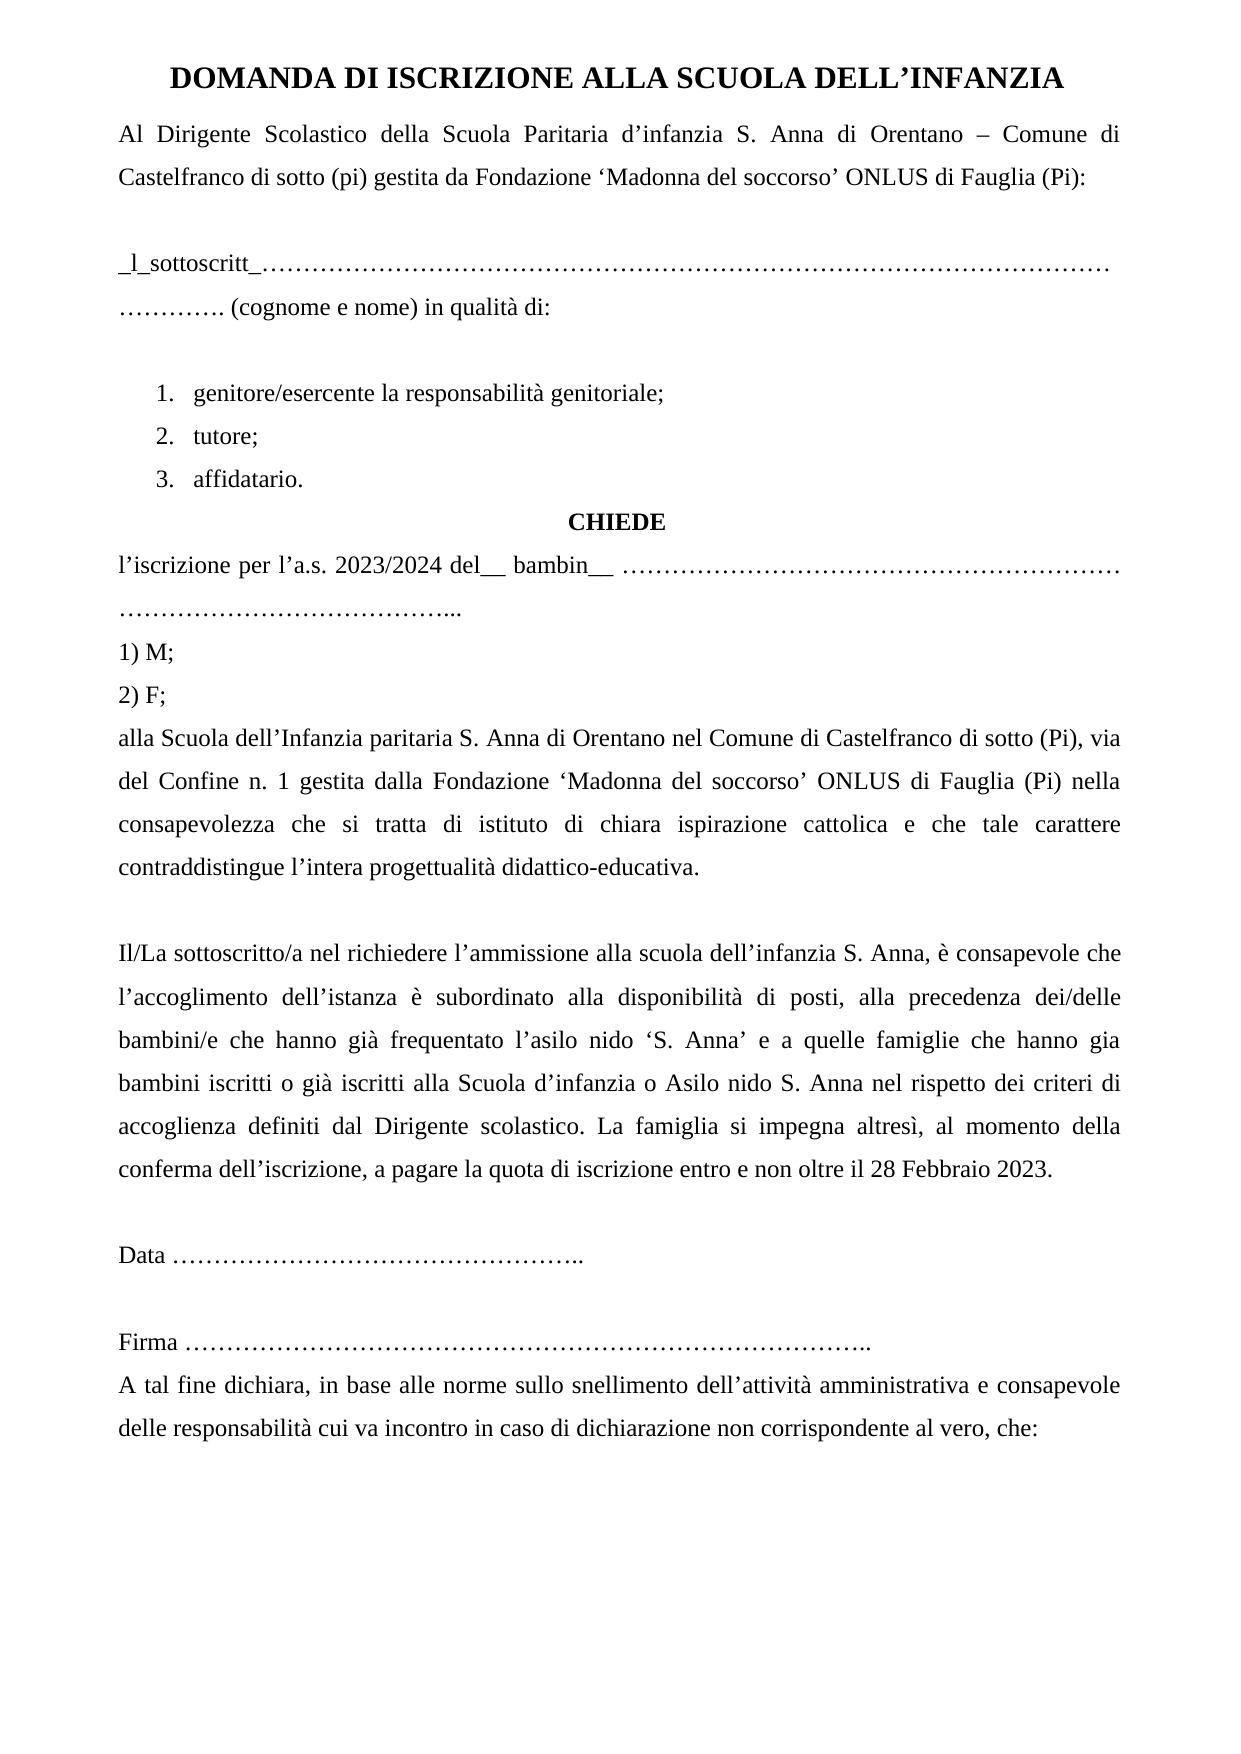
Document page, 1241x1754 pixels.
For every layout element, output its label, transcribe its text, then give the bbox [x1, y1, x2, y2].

list tutore; [156, 421, 1122, 450]
text CHIEDE [118, 507, 1122, 536]
text A tal fine dichiara, in base alle norme sullo snellimento dell’attività amministrativa e consapevole delle responsabilità cui va incontro in caso di dichiarazione non corrispondente al vero, che: [118, 1370, 1122, 1442]
list genitore/esercente la responsabilità genitoriale; [156, 378, 1122, 407]
text 2) F; [118, 680, 1122, 708]
text Al Dirigente Scolastico della Scuola Paritaria d’infanzia S. Anna di Orentano – Comune di Castelfranco di sotto (pi) gestita da Fondazione ‘Madonna del soccorso’ ONLUS di Fauglia (Pi): [118, 119, 1122, 191]
text _l_sottoscritt_……………………………………………………………………………………………………. (cognome e nome) in qualità di: [118, 248, 1122, 320]
text 1) M; [118, 637, 1122, 665]
text Firma ……………………………………………………………………….. [118, 1327, 1122, 1355]
text Data ………………………………………….. [118, 1240, 1122, 1269]
text alla Scuola dell’Infanzia paritaria S. Anna di Orentano nel Comune di Castelfranco di sotto (Pi), via del Confine n. 1 gestita dalla Fondazione ‘Madonna del soccorso’ ONLUS di Fauglia (Pi) nella consapevolezza che si tratta di istituto di chiara ispirazione cattolica e che tale carattere contraddistingue l’intera progettualità didattico-educativa. [118, 723, 1122, 881]
text l’iscrizione per l’a.s. 2023/2024 del__ bambin__ …………………………………………………… …………………………………... [118, 550, 1122, 622]
text Il/La sottoscritto/a nel richiedere l’ammissione alla scuola dell’infanzia S. Anna, è consapevole che l’accoglimento dell’istanza è subordinato alla disponibilità di posti, alla precedenza dei/delle bambini/e che hanno già frequentato l’asilo nido ‘S. Anna’ e a quelle famiglie che hanno gia bambini iscritti o già iscritti alla Scuola d’infanzia o Asilo nido S. Anna nel rispetto dei criteri di accoglienza definiti dal Dirigente scolastico. La famiglia si impegna altresì, al momento della conferma dell’iscrizione, a pagare la quota di iscrizione entro e non oltre il 28 Febbraio 2023. [118, 938, 1122, 1183]
list affidatario. [156, 464, 1122, 493]
